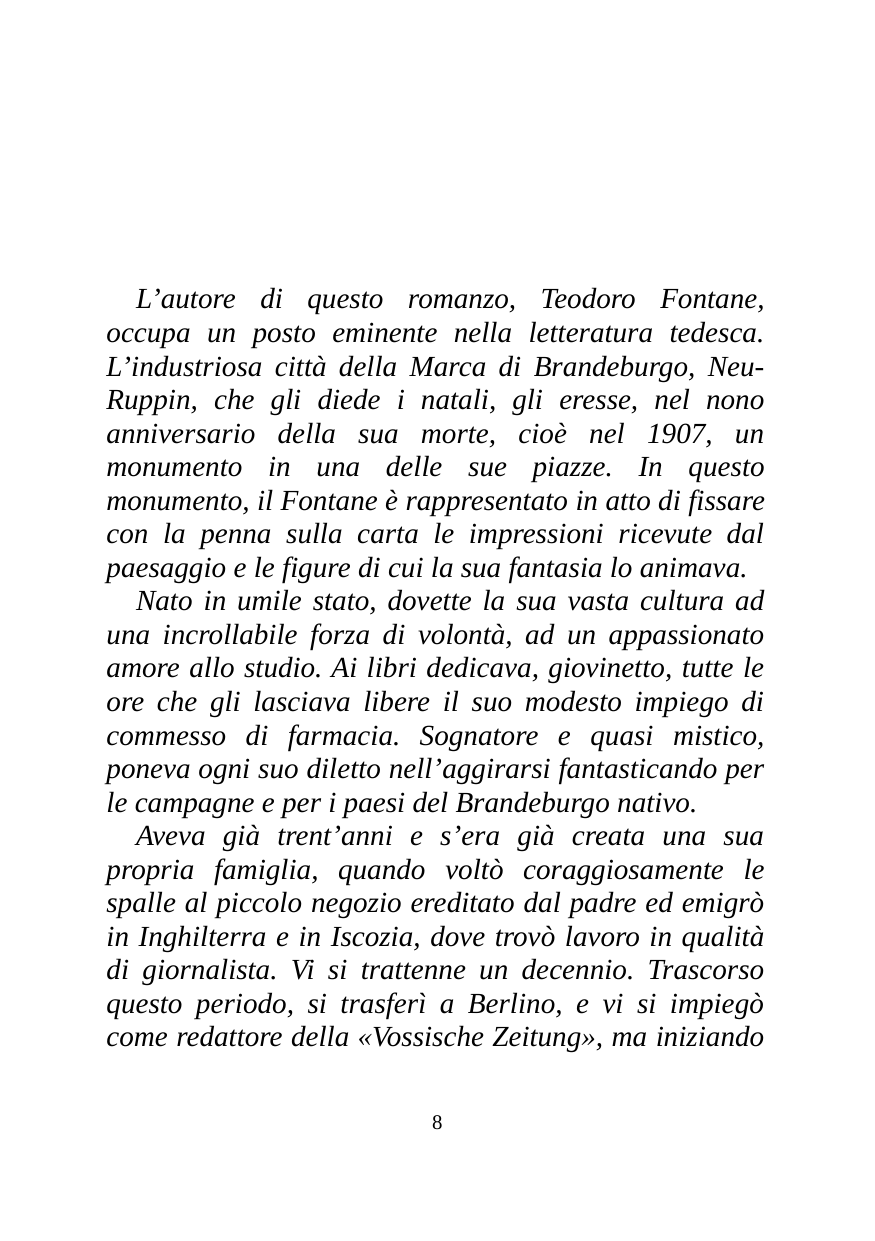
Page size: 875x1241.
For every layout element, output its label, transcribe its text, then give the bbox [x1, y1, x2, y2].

subtitle Prefazione [106, 165, 768, 199]
text Aveva già trent’anni e s’era già creata una sua propria famiglia, quando voltò coraggiosamente le spalle al piccolo negozio ereditato dal padre ed emigrò in Inghilterra e in Iscozia, dove trovò lavoro in qualità di giornalista. Vi si trattenne un decennio. Trascorso questo periodo, si trasferì a Berlino, e vi si impiegò come redattore della «Vossische Zeitung», ma iniziando [106, 818, 768, 1053]
text L’autore di questo romanzo, Teodoro Fontane, occupa un posto eminente nella letteratura tedesca. L’industriosa città della Marca di Brandeburgo, Neu-Ruppin, che gli diede i natali, gli eresse, nel nono anniversario della sua morte, cioè nel 1907, un monumento in una delle sue piazze. In questo monumento, il Fontane è rappresentato in atto di fissare con la penna sulla carta le impressioni ricevute dal paesaggio e le figure di cui la sua fantasia lo animava. [106, 282, 768, 583]
text Nato in umile stato, dovette la sua vasta cultura ad una incrollabile forza di volontà, ad un appassionato amore allo studio. Ai libri dedicava, giovinetto, tutte le ore che gli lasciava libere il suo modesto impiego di commesso di farmacia. Sognatore e quasi mistico, poneva ogni suo diletto nell’aggirarsi fantasticando per le campagne e per i paesi del Brandeburgo nativo. [106, 583, 768, 818]
